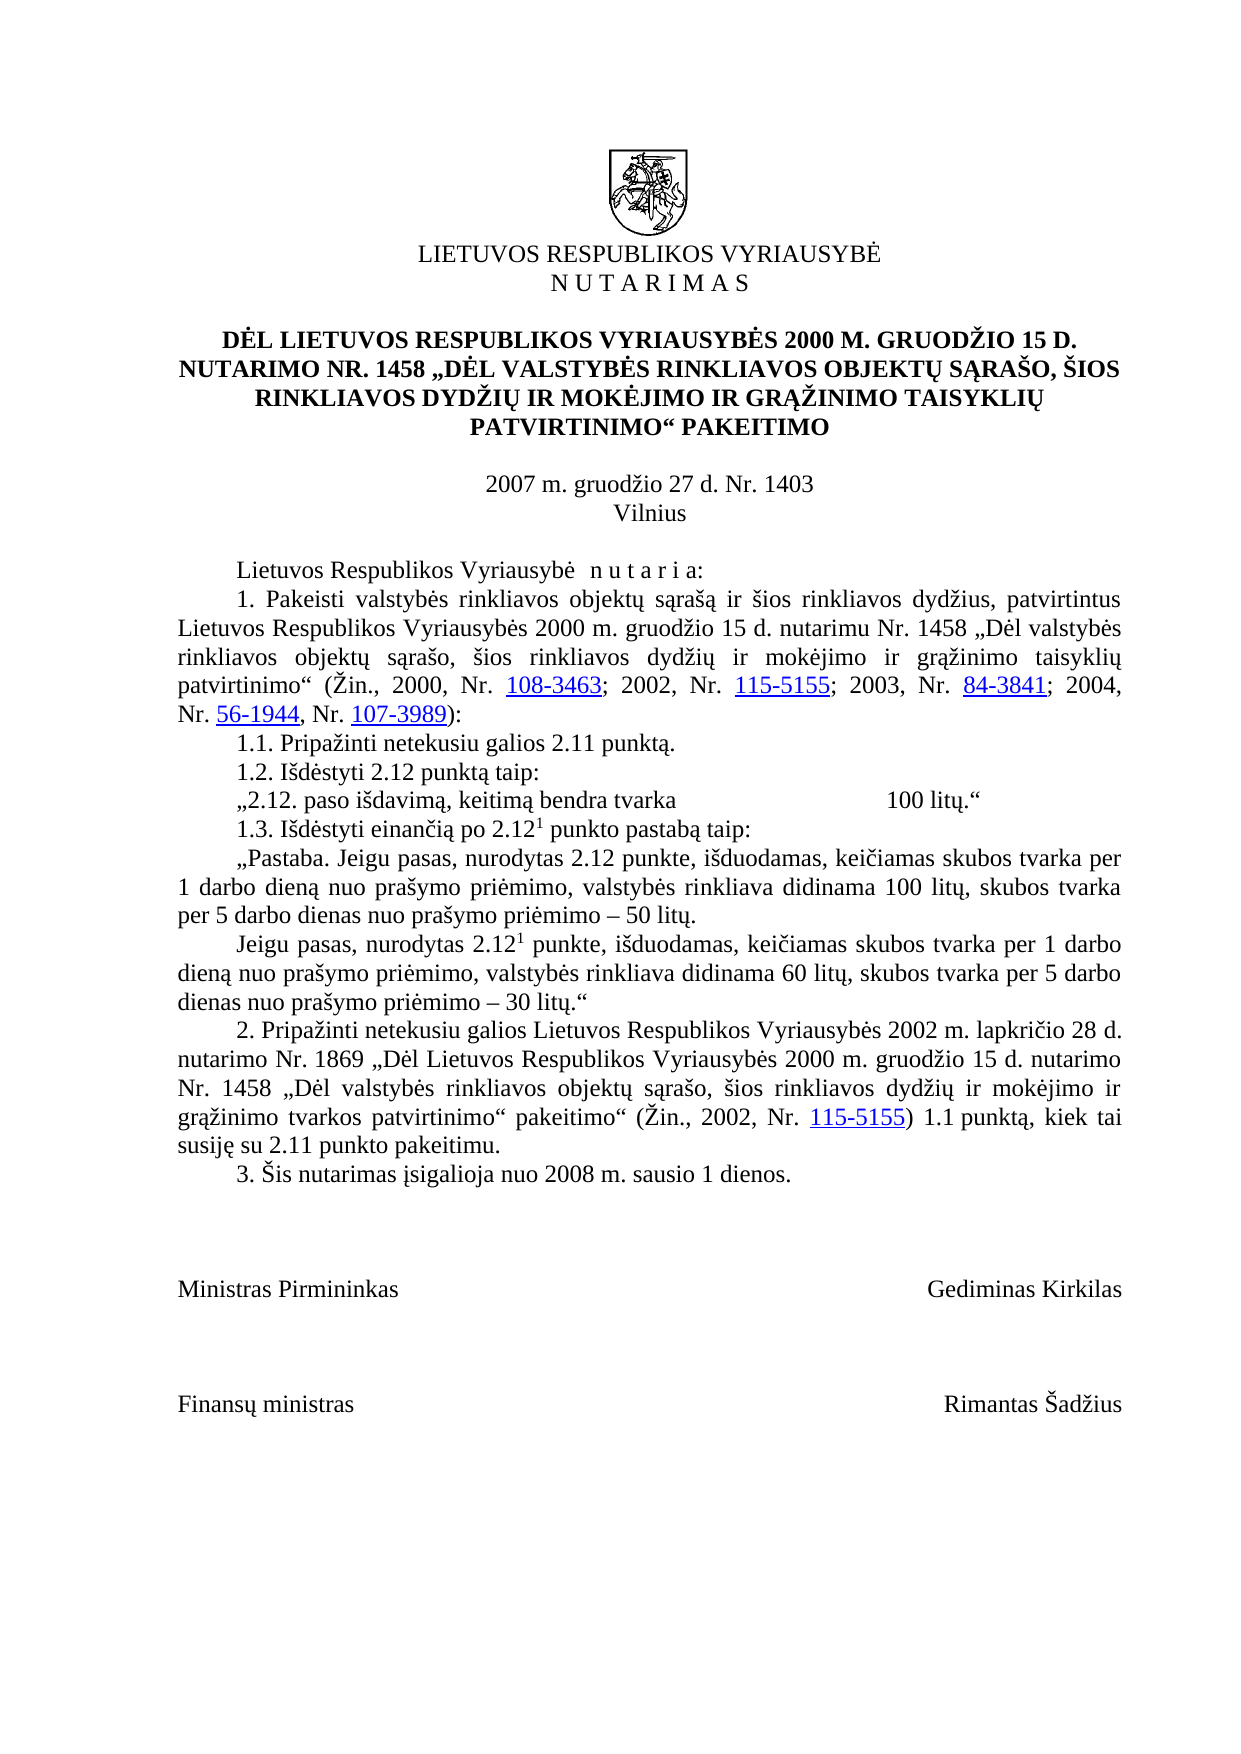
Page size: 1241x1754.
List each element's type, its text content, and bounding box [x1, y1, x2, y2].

text „2.12. paso išdavimą, keitimą bendra tvarka 100 litų.“ [177, 785, 1122, 814]
text „Pastaba. Jeigu pasas, nurodytas 2.12 punkte, išduodamas, keičiamas skubos tvarka per 1 darbo dieną nuo prašymo priėmimo, valstybės rinkliava didinama 100 litų, skubos tvarka per 5 darbo dienas nuo prašymo priėmimo – 50 litų. [177, 843, 1122, 929]
text NUTARIMAS [177, 268, 1122, 297]
text Vilnius [177, 498, 1122, 527]
text Ministras Pirmininkas Gediminas Kirkilas [177, 1274, 1122, 1303]
text Lietuvos Respublikos Vyriausybė nutaria: [177, 555, 1122, 584]
text 2. Pripažinti netekusiu galios Lietuvos Respublikos Vyriausybės 2002 m. lapkričio 28 d. nutarimo Nr. 1869 „Dėl Lietuvos Respublikos Vyriausybės 2000 m. gruodžio 15 d. nutarimo Nr. 1458 „Dėl valstybės rinkliavos objektų sąrašo, šios rinkliavos dydžių ir mokėjimo ir grąžinimo tvarkos patvirtinimo“ pakeitimo“ (Žin., 2002, Nr. 115-5155) 1.1 punktą, kiek tai susiję su 2.11 punkto pakeitimu. [177, 1015, 1122, 1159]
text Jeigu pasas, nurodytas 2.121 punkte, išduodamas, keičiamas skubos tvarka per 1 darbo dieną nuo prašymo priėmimo, valstybės rinkliava didinama 60 litų, skubos tvarka per 5 darbo dienas nuo prašymo priėmimo – 30 litų.“ [177, 929, 1122, 1015]
text 1.3. Išdėstyti einančią po 2.121 punkto pastabą taip: [177, 814, 1122, 843]
text Finansų ministras Rimantas Šadžius [177, 1389, 1122, 1418]
text DĖL LIETUVOS RESPUBLIKOS VYRIAUSYBĖS 2000 M. GRUODŽIO 15 D. NUTARIMO NR. 1458 „DĖL VALSTYBĖS RINKLIAVOS OBJEKTŲ SĄRAŠO, ŠIOS RINKLIAVOS DYDŽIŲ IR MOKĖJIMO IR GRĄŽINIMO TAISYKLIŲ PATVIRTINIMO“ PAKEITIMO [177, 325, 1122, 440]
text 3. Šis nutarimas įsigalioja nuo 2008 m. sausio 1 dienos. [177, 1159, 1122, 1188]
text 1.2. Išdėstyti 2.12 punktą taip: [177, 757, 1122, 785]
text 2007 m. gruodžio 27 d. Nr. 1403 [177, 469, 1122, 498]
text 1.1. Pripažinti netekusiu galios 2.11 punktą. [177, 728, 1122, 757]
text Lietuvos Respublikos Vyriausybė [177, 239, 1122, 268]
text 1. Pakeisti valstybės rinkliavos objektų sąrašą ir šios rinkliavos dydžius, patvirtintus Lietuvos Respublikos Vyriausybės 2000 m. gruodžio 15 d. nutarimu Nr. 1458 „Dėl valstybės rinkliavos objektų sąrašo, šios rinkliavos dydžių ir mokėjimo ir grąžinimo taisyklių patvirtinimo“ (Žin., 2000, Nr. 108-3463; 2002, Nr. 115-5155; 2003, Nr. 84-3841; 2004, Nr. 56-1944, Nr. 107-3989): [177, 584, 1122, 728]
